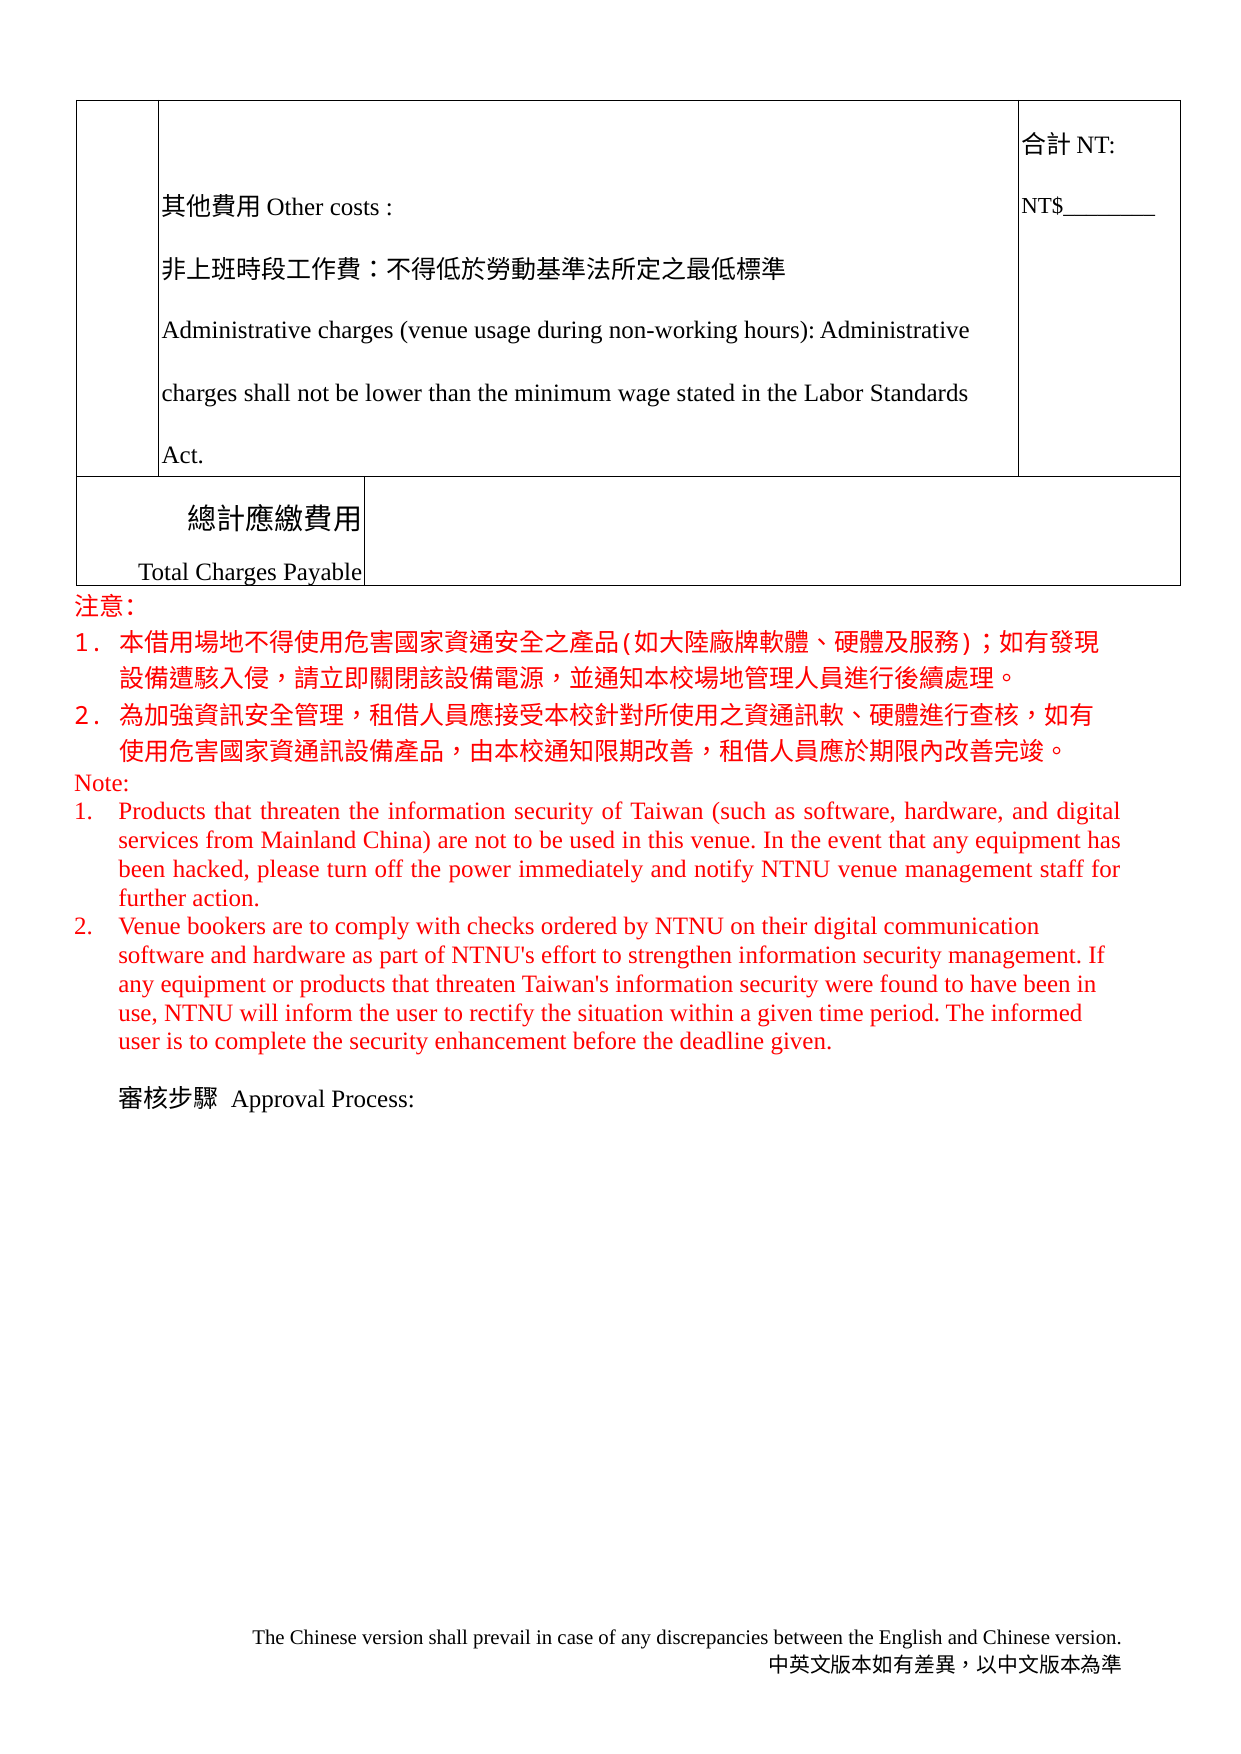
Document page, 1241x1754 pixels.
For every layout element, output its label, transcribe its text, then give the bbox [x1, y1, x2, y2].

text 審核步驟 Approval Process: [118, 1055, 1122, 1118]
text 1. 本借用場地不得使用危害國家資通安全之產品(如大陸廠牌軟體、硬體及服務)；如有發現 [74, 623, 1122, 659]
table_cell 合計NT: NT$________ [1019, 101, 1180, 476]
text 1. Products that threaten the information security of Taiwan (such as software, hardware, and digital services from Mainland China) are not to be used in this venue. In the event that any equipment has been hacked, please turn off the power immediately and notify NTNU venue management staff for further action. [74, 796, 1122, 911]
table_cell [365, 477, 1180, 585]
table_cell 總計應繳費用 Total Charges Payable [77, 477, 364, 585]
text Note: [74, 768, 1122, 796]
text 2. Venue bookers are to comply with checks ordered by NTNU on their digital communication software and hardware as part of NTNU's effort to strengthen information security management. If any equipment or products that threaten Taiwan's information security were found to have been in use, NTNU will inform the user to rectify the situation within a given time period. The informed user is to complete the security enhancement before the deadline given. [74, 911, 1122, 1055]
text 2. 為加強資訊安全管理，租借人員應接受本校針對所使用之資通訊軟、硬體進行查核，如有 [74, 695, 1122, 731]
table_cell [77, 101, 158, 476]
table_cell 其他費用Other costs : 非上班時段工作費：不得低於勞動基準法所定之最低標準 Administrative charges (venue usage during non-working hours): Administrative charges shall not be lower than the minimum wage stated in the Labor Standards Act. [159, 101, 1018, 476]
text 設備遭駭入侵，請立即關閉該設備電源，並通知本校場地管理人員進行後續處理。 [74, 659, 1122, 695]
text 使用危害國家資通訊設備產品，由本校通知限期改善，租借人員應於期限內改善完竣。 [74, 731, 1122, 768]
text 注意： [74, 586, 1122, 623]
